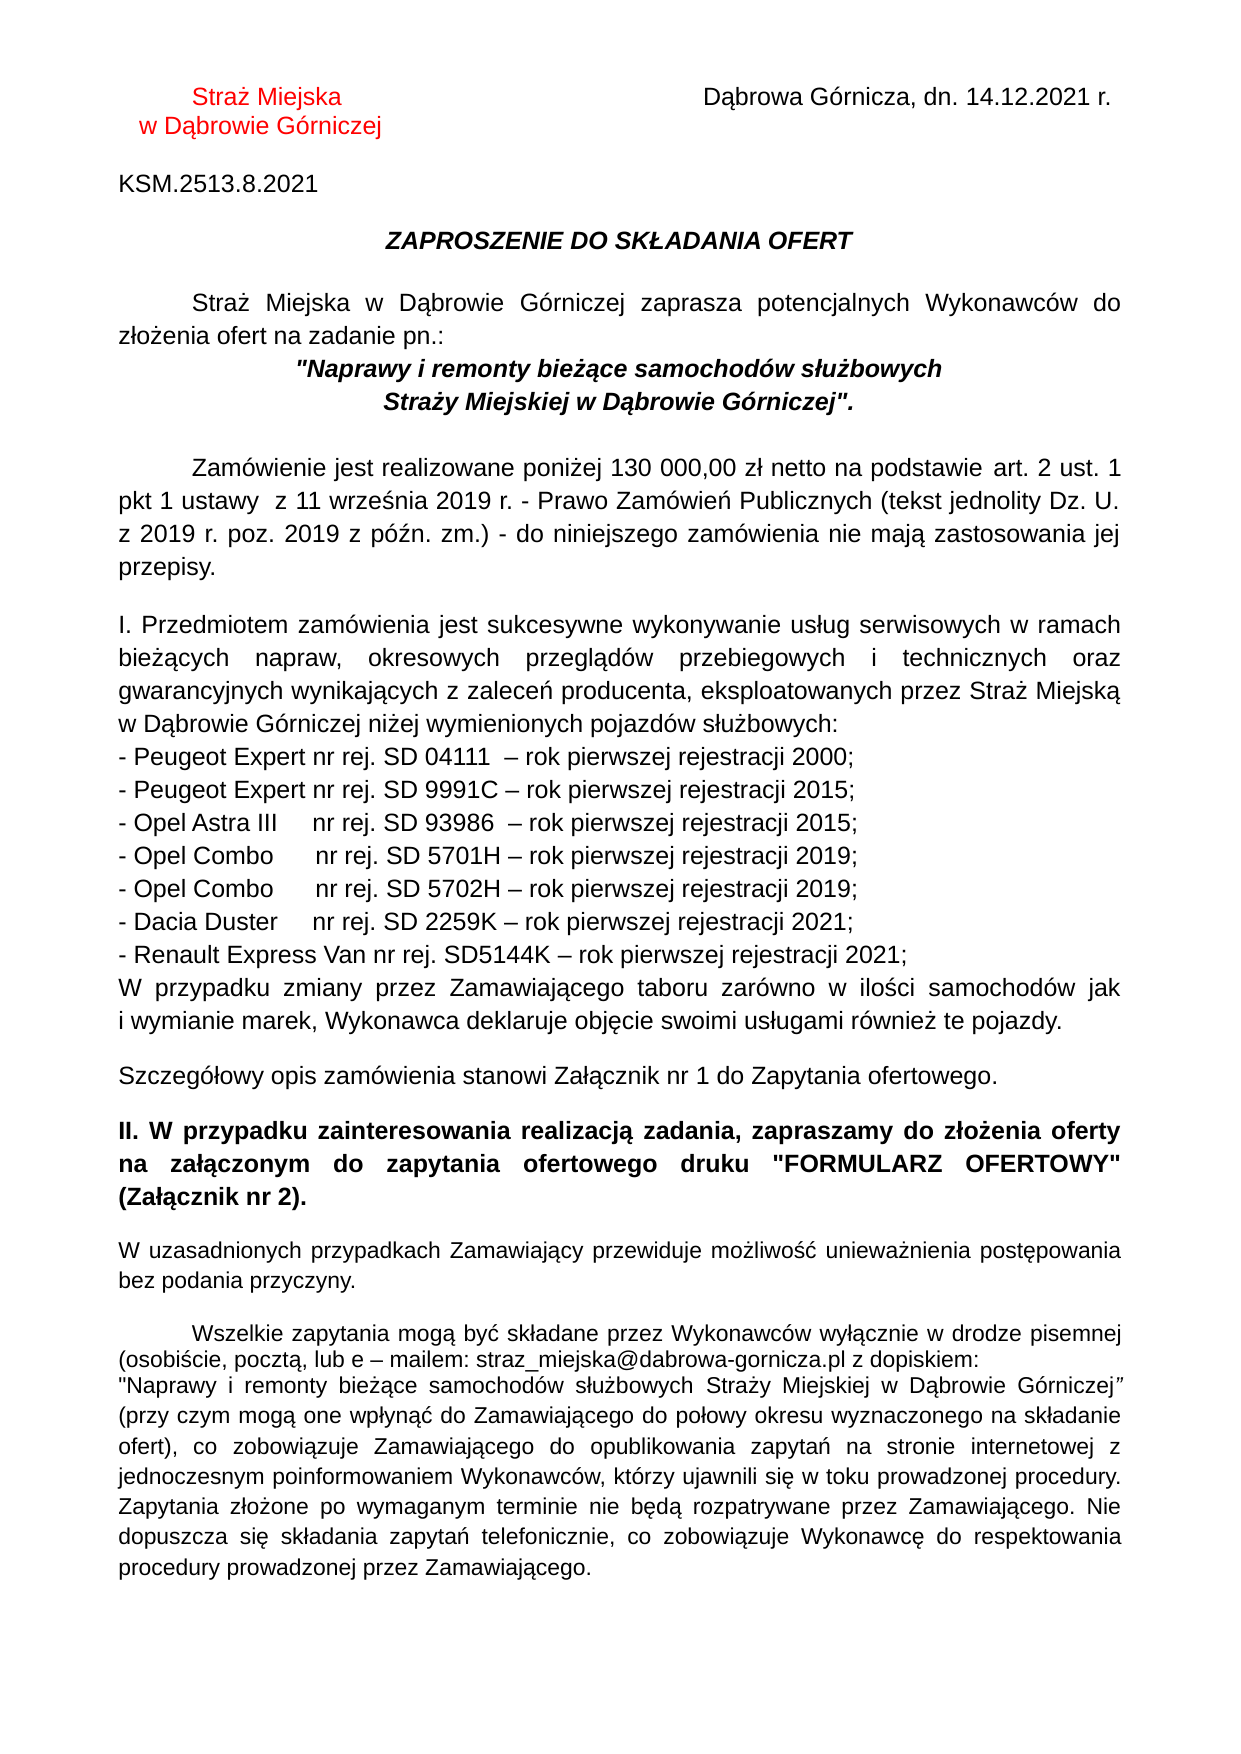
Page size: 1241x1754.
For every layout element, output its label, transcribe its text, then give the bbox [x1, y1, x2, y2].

text W przypadku zmiany przez Zamawiającego taboru zarówno w ilości samochodów jak i wymianie marek, Wykonawca deklaruje objęcie swoimi usługami również te pojazdy. [118, 973, 1122, 1035]
text - Renault Express Van nr rej. SD5144K – rok pierwszej rejestracji 2021; [118, 940, 1122, 969]
text w Dąbrowie Górniczej [118, 111, 1122, 140]
text I. Przedmiotem zamówienia jest sukcesywne wykonywanie usług serwisowych w ramach bieżących napraw, okresowych przeglądów przebiegowych i technicznych oraz gwarancyjnych wynikających z zaleceń producenta, eksploatowanych przez Straż Miejską w Dąbrowie Górniczej niżej wymienionych pojazdów służbowych: [118, 610, 1122, 738]
text - Peugeot Expert nr rej. SD 9991C – rok pierwszej rejestracji 2015; [118, 775, 1122, 804]
text - Peugeot Expert nr rej. SD 04111 – rok pierwszej rejestracji 2000; [118, 742, 1122, 771]
text - Opel Combo nr rej. SD 5701H – rok pierwszej rejestracji 2019; [118, 841, 1122, 870]
text Szczegółowy opis zamówienia stanowi Załącznik nr 1 do Zapytania ofertowego. [118, 1061, 1122, 1090]
text Straż Miejska w Dąbrowie Górniczej zaprasza potencjalnych Wykonawców do złożenia ofert na zadanie pn.: [118, 288, 1122, 349]
text KSM.2513.8.2021 [118, 168, 1122, 197]
text ZAPROSZENIE DO SKŁADANIA OFERT [118, 226, 1122, 255]
text "Naprawy i remonty bieżące samochodów służbowych Straży Miejskiej w Dąbrowie Górniczej” (przy czym mogą one wpłynąć do Zamawiającego do połowy okresu wyznaczonego na składanie ofert), co zobowiązuje Zamawiającego do opublikowania zapytań na stronie internetowej z jednoczesnym poinformowaniem Wykonawców, którzy ujawnili się w toku prowadzonej procedury. Zapytania złożone po wymaganym terminie nie będą rozpatrywane przez Zamawiającego. Nie dopuszcza się składania zapytań telefonicznie, co zobowiązuje Wykonawcę do respektowania procedury prowadzonej przez Zamawiającego. [118, 1372, 1122, 1580]
text II. W przypadku zainteresowania realizacją zadania, zapraszamy do złożenia oferty na załączonym do zapytania ofertowego druku "FORMULARZ OFERTOWY" (Załącznik nr 2). [118, 1116, 1122, 1211]
text - Opel Combo nr rej. SD 5702H – rok pierwszej rejestracji 2019; [118, 874, 1122, 903]
text Straży Miejskiej w Dąbrowie Górniczej". [118, 387, 1122, 416]
text "Naprawy i remonty bieżące samochodów służbowych [118, 354, 1122, 383]
text W uzasadnionych przypadkach Zamawiający przewiduje możliwość unieważnienia postępowania bez podania przyczyny. [118, 1237, 1122, 1294]
text Zamówienie jest realizowane poniżej 130 000,00 zł netto na podstawie art. 2 ust. 1 pkt 1 ustawy z 11 września 2019 r. - Prawo Zamówień Publicznych (tekst jednolity Dz. U. z 2019 r. poz. 2019 z późn. zm.) - do niniejszego zamówienia nie mają zastosowania jej przepisy. [118, 453, 1122, 581]
text Wszelkie zapytania mogą być składane przez Wykonawców wyłącznie w drodze pisemnej (osobiście, pocztą, lub e – mailem: straz_miejska@dabrowa-gornicza.pl z dopiskiem: [118, 1319, 1122, 1372]
text Straż Miejska Dąbrowa Górnicza, dn. 14.12.2021 r. [118, 82, 1122, 111]
text - Opel Astra III nr rej. SD 93986 – rok pierwszej rejestracji 2015; [118, 808, 1122, 837]
text - Dacia Duster nr rej. SD 2259K – rok pierwszej rejestracji 2021; [118, 907, 1122, 936]
